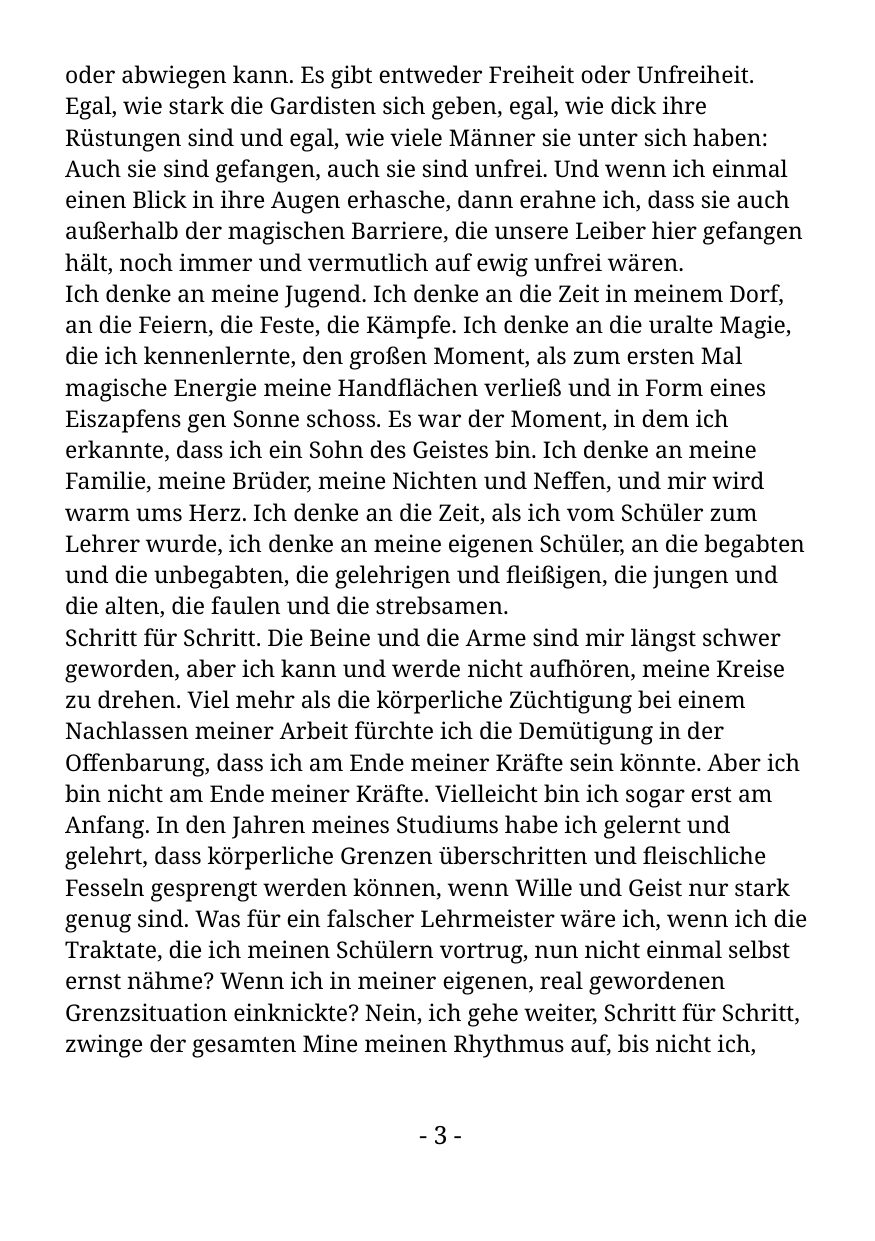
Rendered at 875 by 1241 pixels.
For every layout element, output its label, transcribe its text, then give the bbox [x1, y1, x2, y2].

text oder abwiegen kann. Es gibt entweder Freiheit oder Unfreiheit. Egal, wie stark die Gardisten sich geben, egal, wie dick ihre Rüstungen sind und egal, wie viele Männer sie unter sich haben: Auch sie sind gefangen, auch sie sind unfrei. Und wenn ich einmal einen Blick in ihre Augen erhasche, dann erahne ich, dass sie auch außerhalb der magischen Barriere, die unsere Leiber hier gefangen hält, noch immer und vermutlich auf ewig unfrei wären. [65, 59, 809, 278]
text Ich denke an meine Jugend. Ich denke an die Zeit in meinem Dorf, an die Feiern, die Feste, die Kämpfe. Ich denke an die uralte Magie, die ich kennenlernte, den großen Moment, als zum ersten Mal magische Energie meine Handflächen verließ und in Form eines Eiszapfens gen Sonne schoss. Es war der Moment, in dem ich erkannte, dass ich ein Sohn des Geistes bin. Ich denke an meine Familie, meine Brüder, meine Nichten und Neffen, und mir wird warm ums Herz. Ich denke an die Zeit, als ich vom Schüler zum Lehrer wurde, ich denke an meine eigenen Schüler, an die begabten und die unbegabten, die gelehrigen und fleißigen, die jungen und die alten, die faulen und die strebsamen. [65, 278, 809, 622]
text Schritt für Schritt. Die Beine und die Arme sind mir längst schwer geworden, aber ich kann und werde nicht aufhören, meine Kreise zu drehen. Viel mehr als die körperliche Züchtigung bei einem Nachlassen meiner Arbeit fürchte ich die Demütigung in der Offenbarung, dass ich am Ende meiner Kräfte sein könnte. Aber ich bin nicht am Ende meiner Kräfte. Vielleicht bin ich sogar erst am Anfang. In den Jahren meines Studiums habe ich gelernt und gelehrt, dass körperliche Grenzen überschritten und fleischliche Fesseln gesprengt werden können, wenn Wille und Geist nur stark genug sind. Was für ein falscher Lehrmeister wäre ich, wenn ich die Traktate, die ich meinen Schülern vortrug, nun nicht einmal selbst ernst nähme? Wenn ich in meiner eigenen, real gewordenen Grenzsituation einknickte? Nein, ich gehe weiter, Schritt für Schritt, zwinge der gesamten Mine meinen Rhythmus auf, bis nicht ich, [65, 622, 809, 1059]
